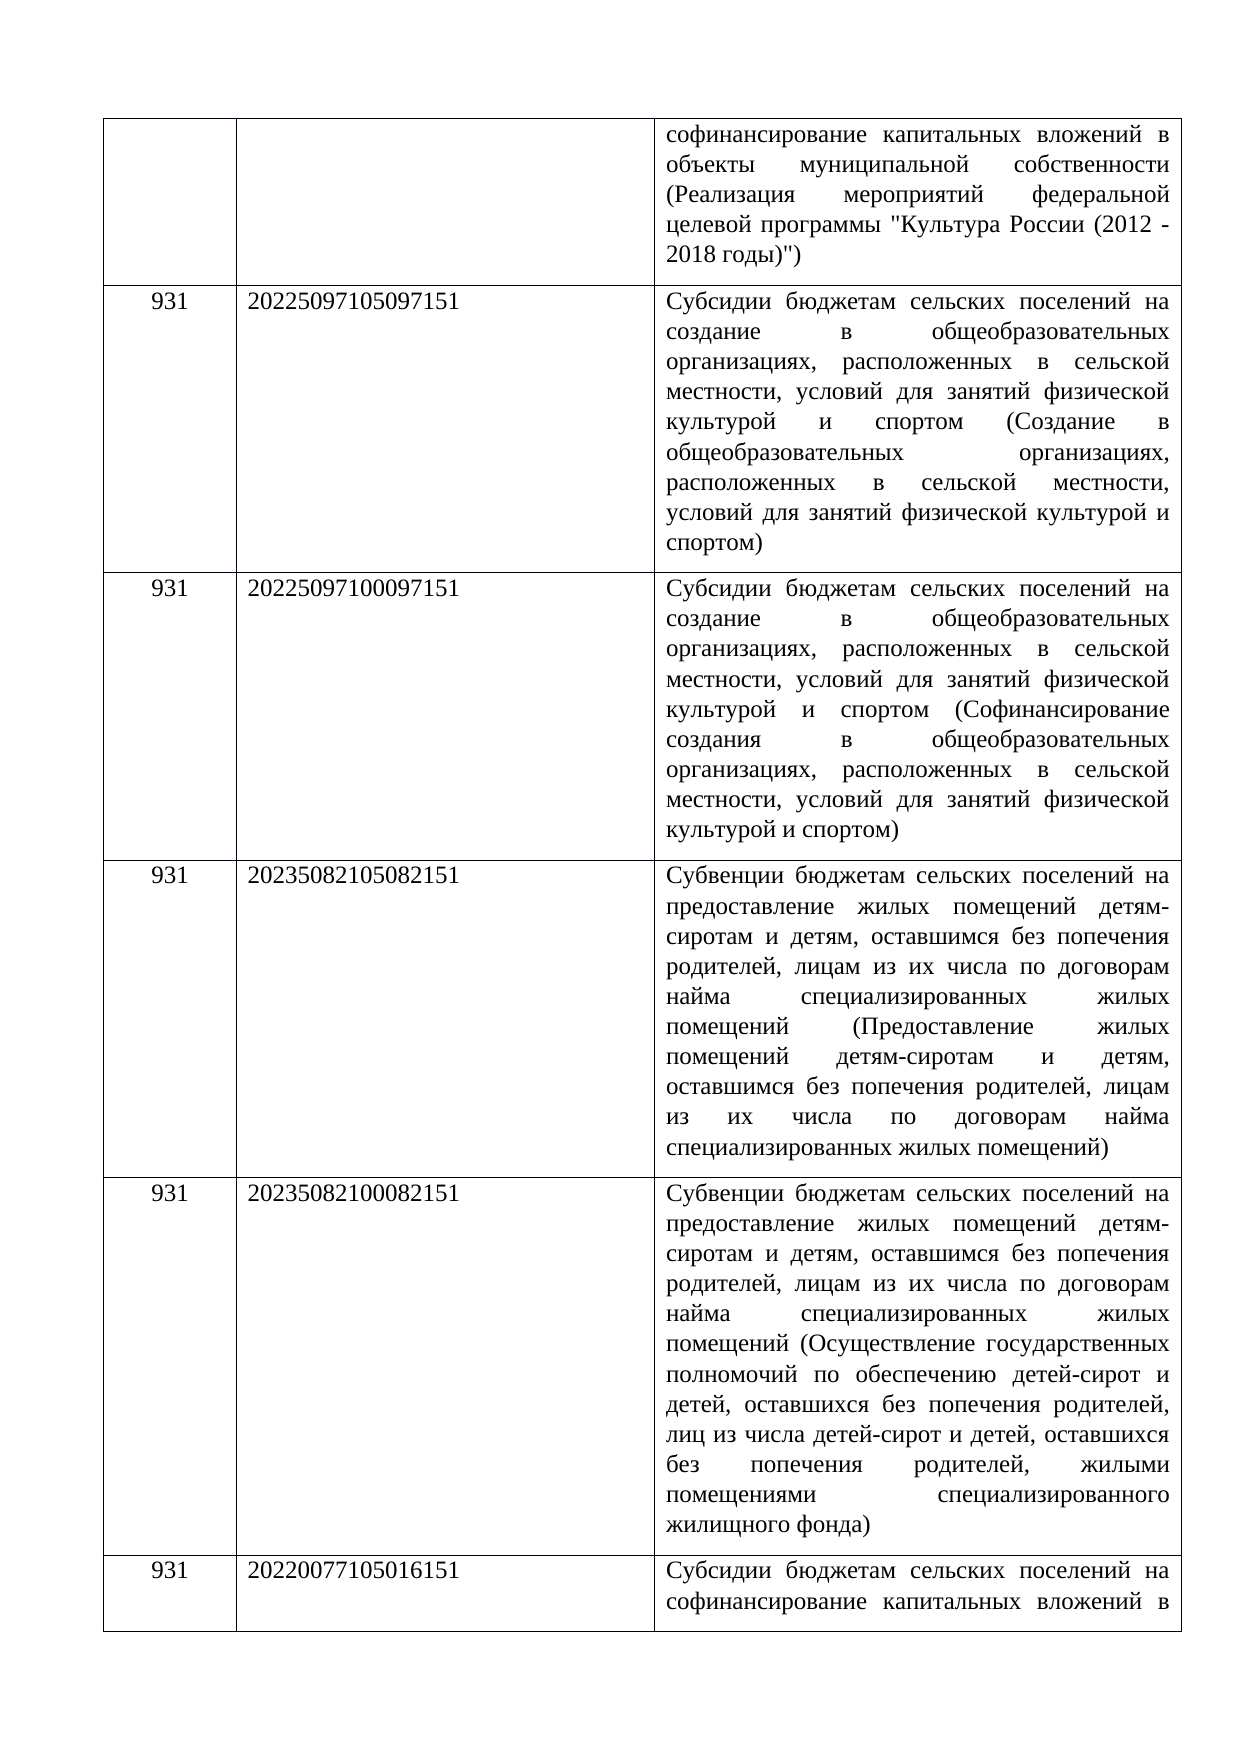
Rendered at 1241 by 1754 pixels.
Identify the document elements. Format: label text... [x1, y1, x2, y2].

table_cell Субсидии бюджетам сельских поселений на создание в общеобразовательных организациях, расположенных в сельской местности, условий для занятий физической культурой и спортом (Создание в общеобразовательных организациях, расположенных в сельской местности, условий для занятий физической культурой и спортом) [655, 286, 1181, 572]
table_cell 931 [104, 286, 236, 572]
table_cell 931 [104, 573, 236, 859]
table_cell 20220077105016151 [237, 1556, 654, 1631]
table_cell [104, 119, 236, 285]
table_cell Субвенции бюджетам сельских поселений на предоставление жилых помещений детям-сиротам и детям, оставшимся без попечения родителей, лицам из их числа по договорам найма специализированных жилых помещений (Осуществление государственных полномочий по обеспечению детей-сирот и детей, оставшихся без попечения родителей, лиц из числа детей-сирот и детей, оставшихся без попечения родителей, жилыми помещениями специализированного жилищного фонда) [655, 1178, 1181, 1554]
table_cell 931 [104, 1556, 236, 1631]
table_cell 931 [104, 861, 236, 1177]
table_cell Субсидии бюджетам сельских поселений на софинансирование капитальных вложений в [655, 1556, 1181, 1631]
table_cell 20225097105097151 [237, 286, 654, 572]
table_cell [237, 119, 654, 285]
table_cell Субвенции бюджетам сельских поселений на предоставление жилых помещений детям-сиротам и детям, оставшимся без попечения родителей, лицам из их числа по договорам найма специализированных жилых помещений (Предоставление жилых помещений детям-сиротам и детям, оставшимся без попечения родителей, лицам из их числа по договорам найма специализированных жилых помещений) [655, 861, 1181, 1177]
table_cell 20235082105082151 [237, 861, 654, 1177]
table_cell 931 [104, 1178, 236, 1554]
table_cell 20235082100082151 [237, 1178, 654, 1554]
table_cell софинансирование капитальных вложений в объекты муниципальной собственности (Реализация мероприятий федеральной целевой программы "Культура России (2012 - 2018 годы)") [655, 119, 1181, 285]
table_cell 20225097100097151 [237, 573, 654, 859]
table_cell Субсидии бюджетам сельских поселений на создание в общеобразовательных организациях, расположенных в сельской местности, условий для занятий физической культурой и спортом (Софинансирование создания в общеобразовательных организациях, расположенных в сельской местности, условий для занятий физической культурой и спортом) [655, 573, 1181, 859]
